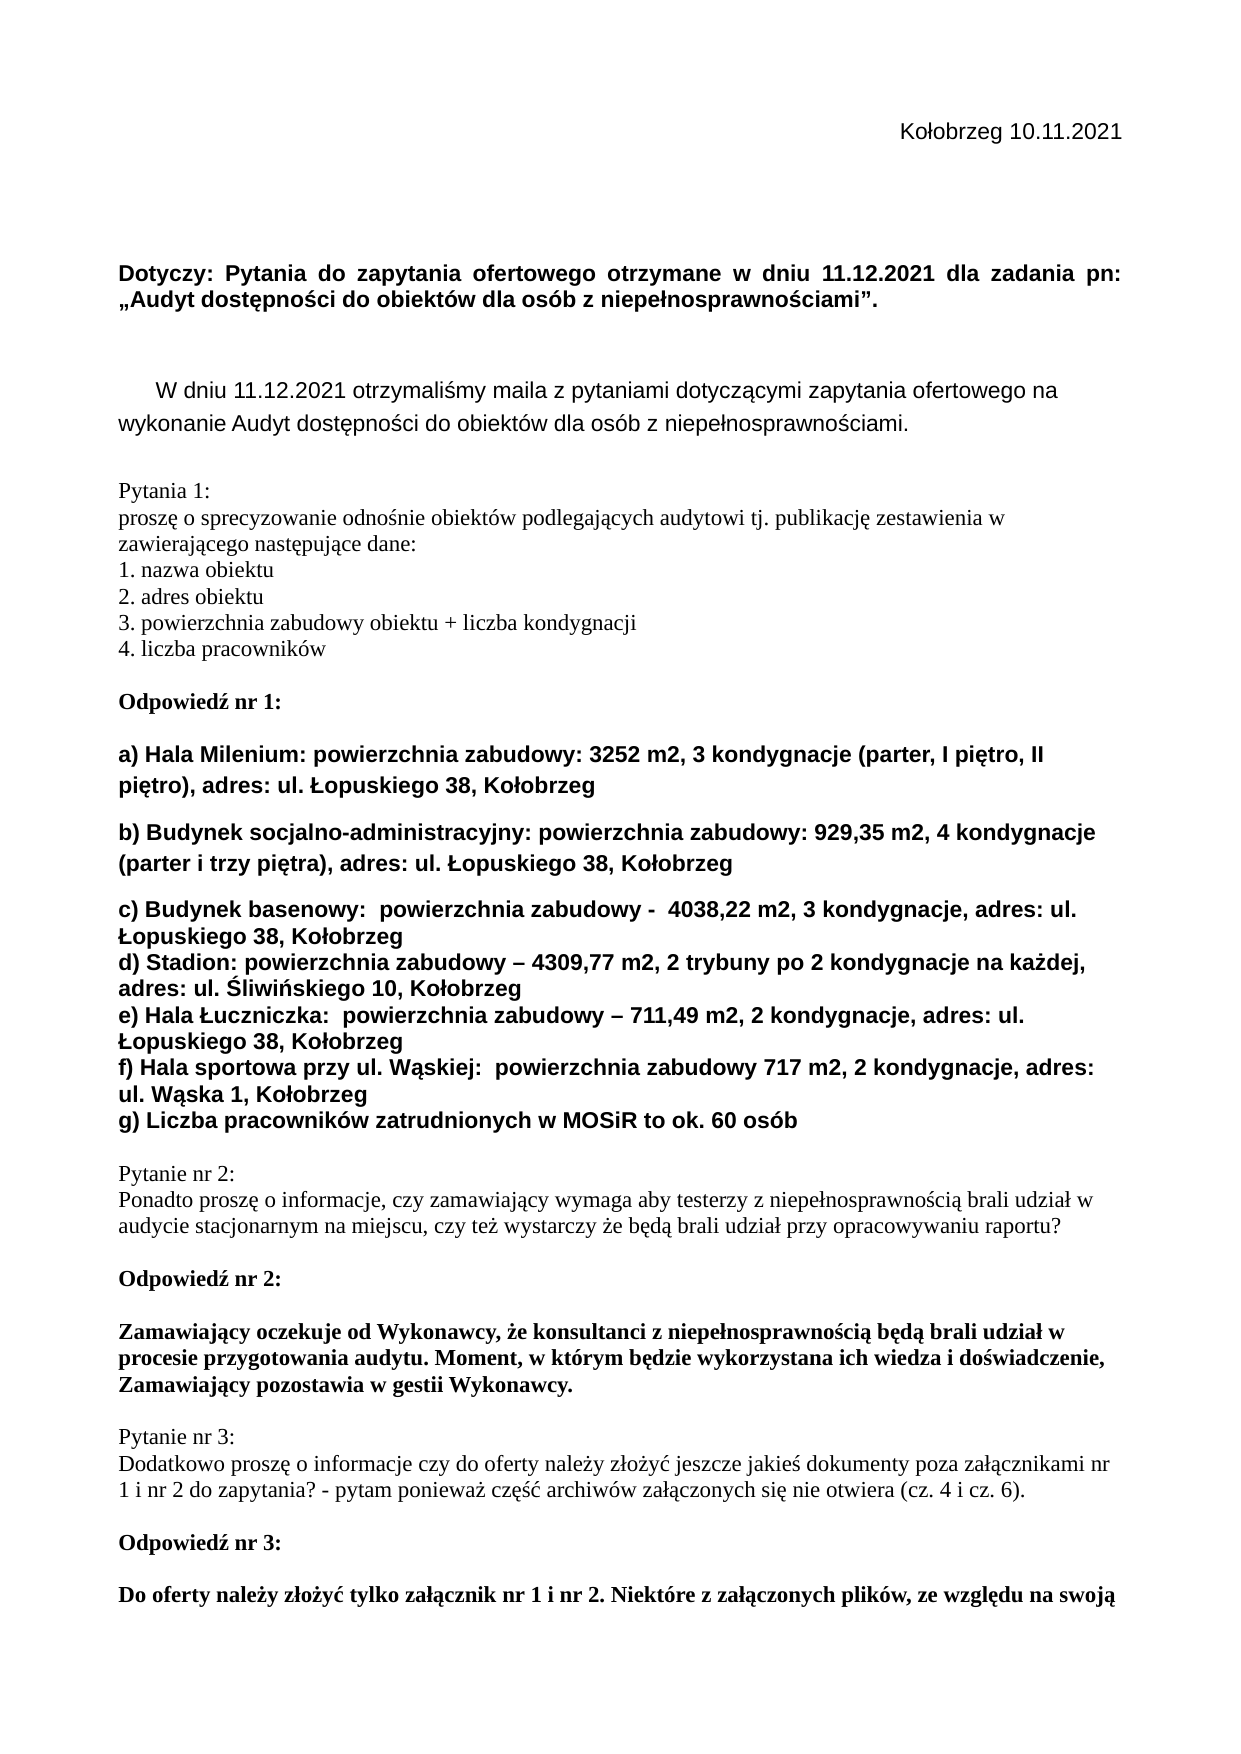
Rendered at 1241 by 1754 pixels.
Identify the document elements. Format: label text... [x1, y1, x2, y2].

text Kołobrzeg 10.11.2021 [118, 118, 1122, 144]
text g) Liczba pracowników zatrudnionych w MOSiR to ok. 60 osób Pytanie nr 2: [118, 1107, 1122, 1186]
text Do oferty należy złożyć tylko załącznik nr 1 i nr 2. Niektóre z załączonych plików, ze względu na swoją [118, 1555, 1122, 1608]
text Pytania 1: [118, 477, 1122, 504]
text Ponadto proszę o informacje, czy zamawiający wymaga aby testerzy z niepełnosprawnością brali udział w audycie stacjonarnym na miejscu, czy też wystarczy że będą brali udział przy opracowywaniu raportu? [118, 1186, 1122, 1239]
text e) Hala Łuczniczka: powierzchnia zabudowy – 711,49 m2, 2 kondygnacje, adres: ul. Łopuskiego 38, Kołobrzeg [118, 1002, 1122, 1054]
text f) Hala sportowa przy ul. Wąskiej: powierzchnia zabudowy 717 m2, 2 kondygnacje, adres: ul. Wąska 1, Kołobrzeg [118, 1054, 1122, 1107]
text b) Budynek socjalno-administracyjny: powierzchnia zabudowy: 929,35 m2, 4 kondygnacje (parter i trzy piętra), adres: ul. Łopuskiego 38, Kołobrzeg [118, 818, 1122, 876]
text Odpowiedź nr 1: [118, 688, 1122, 714]
text d) Stadion: powierzchnia zabudowy – 4309,77 m2, 2 trybuny po 2 kondygnacje na każdej, adres: ul. Śliwińskiego 10, Kołobrzeg [118, 949, 1122, 1002]
text W dniu 11.12.2021 otrzymaliśmy maila z pytaniami dotyczącymi zapytania ofertowego na wykonanie Audyt dostępności do obiektów dla osób z niepełnosprawnościami. [118, 370, 1122, 436]
text Odpowiedź nr 2: [118, 1265, 1122, 1292]
text Zamawiający oczekuje od Wykonawcy, że konsultanci z niepełnosprawnością będą brali udział w procesie przygotowania audytu. Moment, w którym będzie wykorzystana ich wiedza i doświadczenie, Zamawiający pozostawia w gestii Wykonawcy. [118, 1318, 1122, 1397]
text Odpowiedź nr 3: [118, 1529, 1122, 1555]
text proszę o sprecyzowanie odnośnie obiektów podlegających audytowi tj. publikację zestawienia w zawierającego następujące dane: 1. nazwa obiektu 2. adres obiektu 3. powierzchnia zabudowy obiektu + liczba kondygnacji 4. liczba pracowników [118, 504, 1122, 688]
text a) Hala Milenium: powierzchnia zabudowy: 3252 m2, 3 kondygnacje (parter, I piętro, II piętro), adres: ul. Łopuskiego 38, Kołobrzeg [118, 741, 1122, 799]
text Pytanie nr 3: Dodatkowo proszę o informacje czy do oferty należy złożyć jeszcze jakieś dokumenty poza załącznikami nr 1 i nr 2 do zapytania? - pytam ponieważ część archiwów załączonych się nie otwiera (cz. 4 i cz. 6). [118, 1397, 1122, 1529]
text Dotyczy: Pytania do zapytania ofertowego otrzymane w dniu 11.12.2021 dla zadania pn: „Audyt dostępności do obiektów dla osób z niepełnosprawnościami”. [118, 259, 1122, 312]
text c) Budynek basenowy: powierzchnia zabudowy - 4038,22 m2, 3 kondygnacje, adres: ul. Łopuskiego 38, Kołobrzeg [118, 896, 1122, 949]
